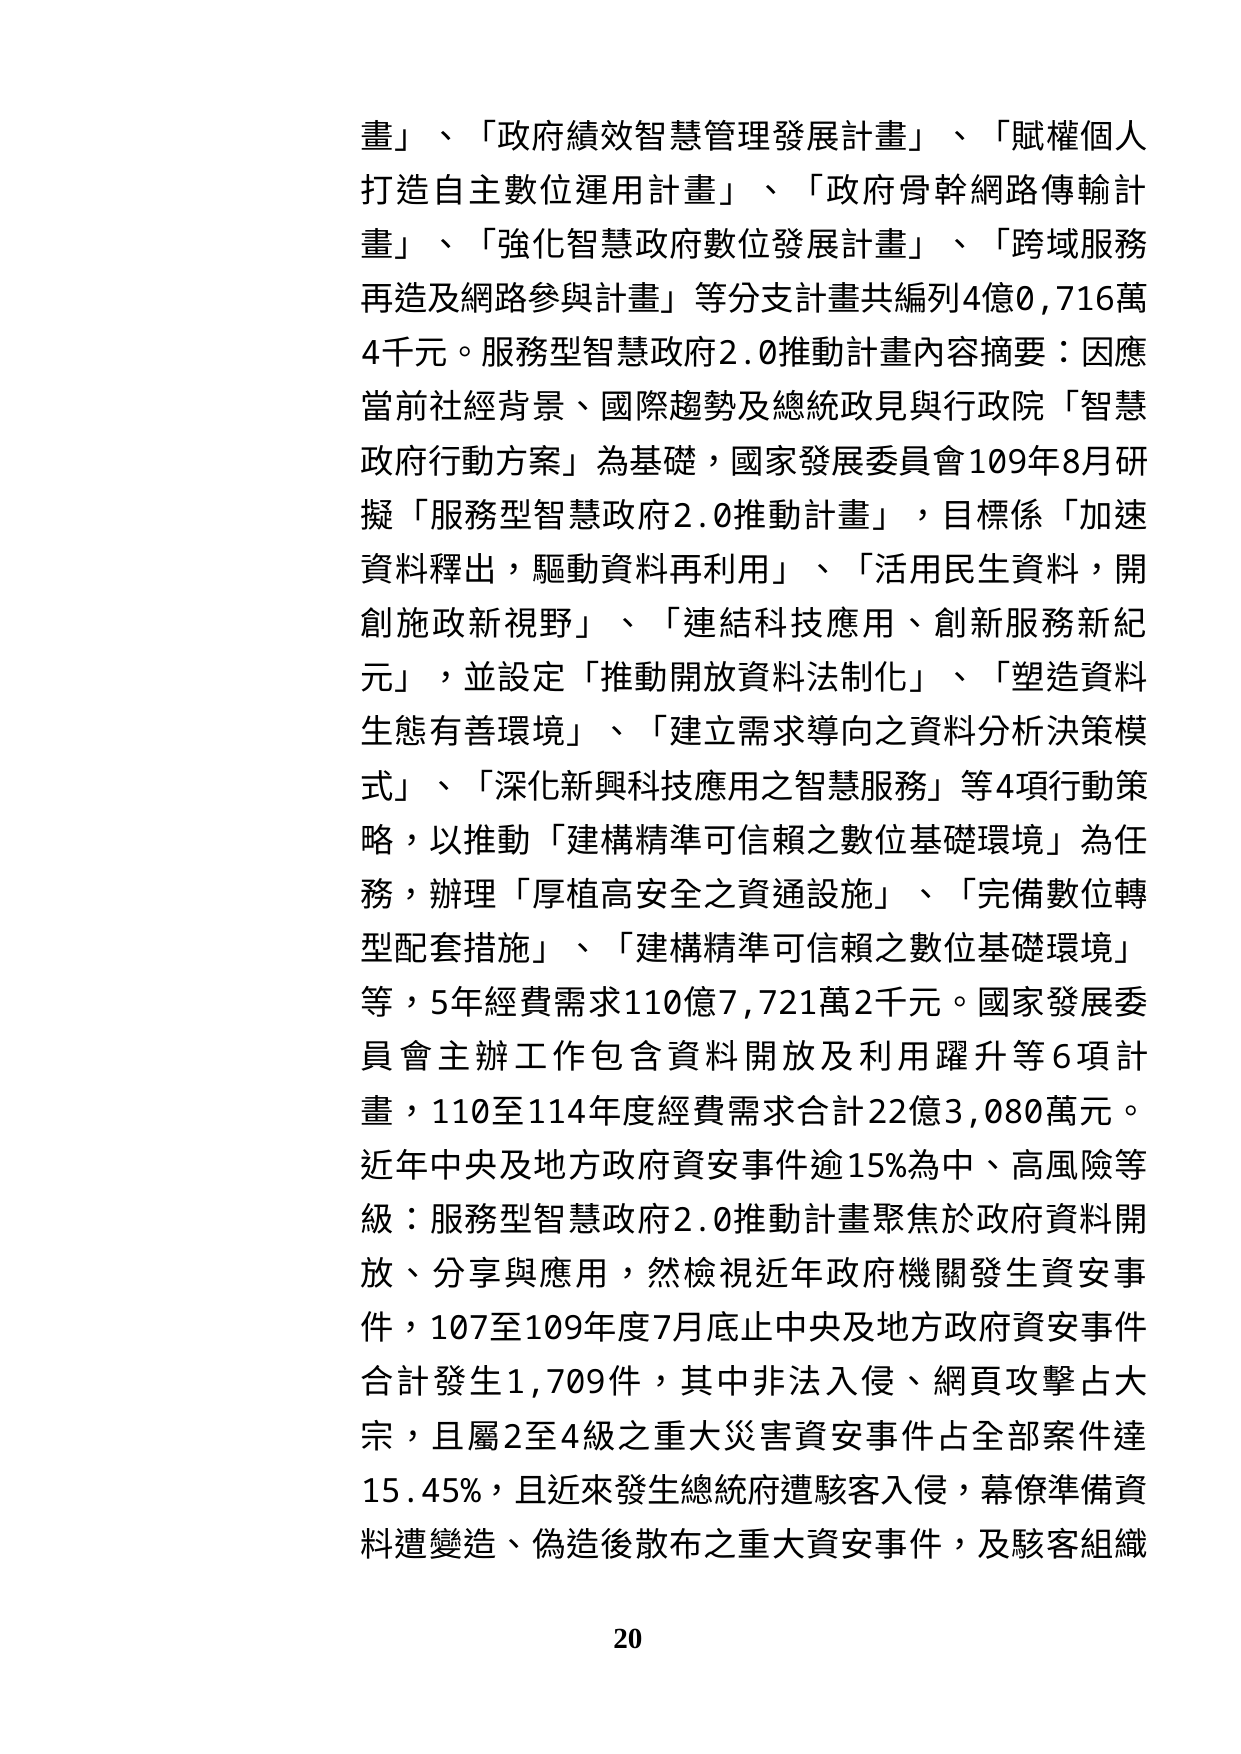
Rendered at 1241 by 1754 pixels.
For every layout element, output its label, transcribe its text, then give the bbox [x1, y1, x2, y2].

list 畫」、「政府績效智慧管理發展計畫」、「賦權個人打造自主數位運用計畫」、「政府骨幹網路傳輸計畫」、「強化智慧政府數位發展計畫」、「跨域服務再造及網路參與計畫」等分支計畫共編列4億0,716萬4千元。服務型智慧政府2.0推動計畫內容摘要：因應當前社經背景、國際趨勢及總統政見與行政院「智慧政府行動方案」為基礎，國家發展委員會109年8月研擬「服務型智慧政府2.0推動計畫」，目標係「加速資料釋出，驅動資料再利用」、「活用民生資料，開創施政新視野」、「連結科技應用、創新服務新紀元」，並設定「推動開放資料法制化」、「塑造資料生態有善環境」、「建立需求導向之資料分析決策模式」、「深化新興科技應用之智慧服務」等4項行動策略，以推動「建構精準可信賴之數位基礎環境」為任務，辦理「厚植高安全之資通設施」、「完備數位轉型配套措施」、「建構精準可信賴之數位基礎環境」等，5年經費需求110億7,721萬2千元。國家發展委員會主辦工作包含資料開放及利用躍升等6項計畫，110至114年度經費需求合計22億3,080萬元。近年中央及地方政府資安事件逾15%為中、高風險等級：服務型智慧政府2.0推動計畫聚焦於政府資料開放、分享與應用，然檢視近年政府機關發生資安事件，107至109年度7月底止中央及地方政府資安事件合計發生1,709件，其中非法入侵、網頁攻擊占大宗，且屬2至4級之重大災害資安事件占全部案件達15.45%，且近來發生總統府遭駭客入侵，幕僚準備資料遭變造、偽造後散布之重大資安事件，及駭客組織 [181, 105, 1148, 1567]
